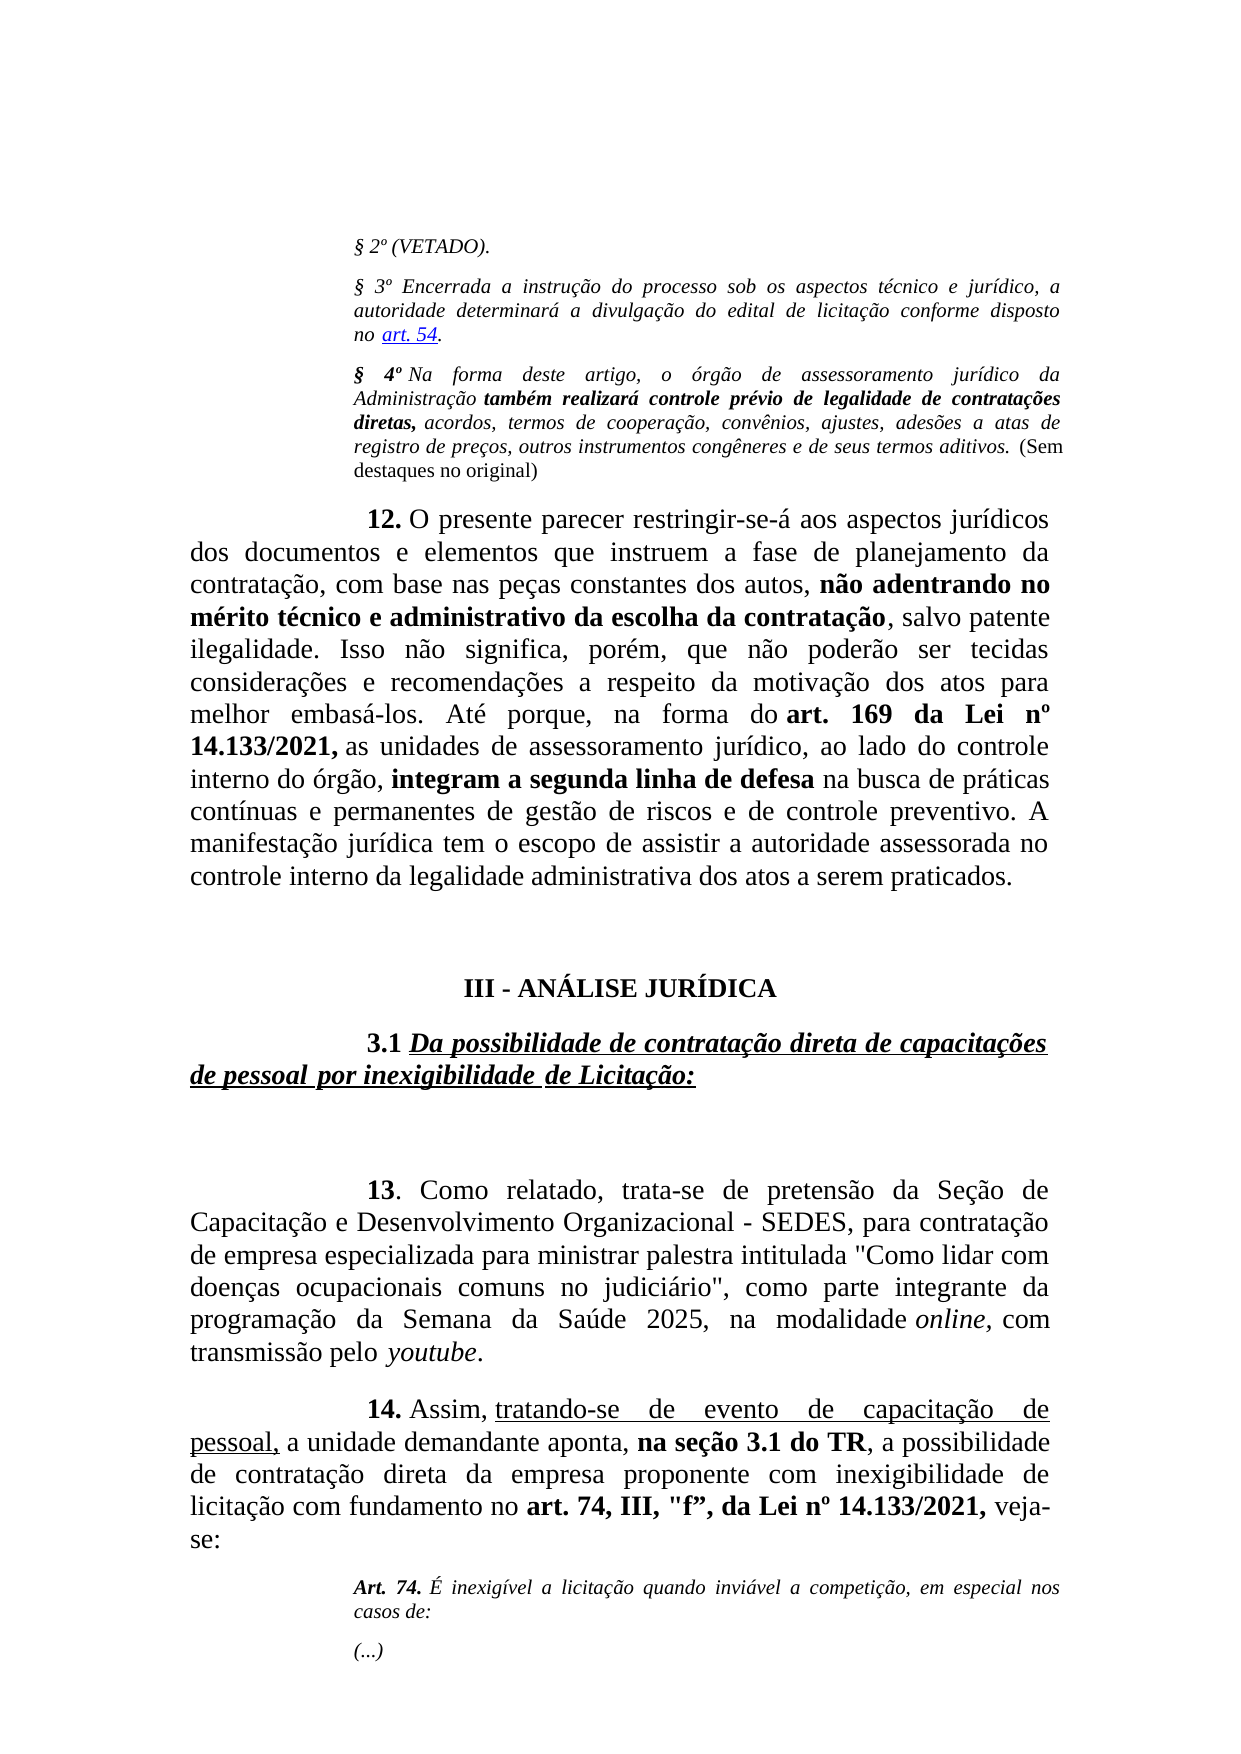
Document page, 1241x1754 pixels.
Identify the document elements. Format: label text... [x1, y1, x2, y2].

text 3.1 Da possibilidade de contratação direta de capacitações de pessoal por inexigibilidade de Licitação: [190, 1026, 1051, 1091]
text § 3º Encerrada a instrução do processo sob os aspectos técnico e jurídico, a autoridade determinará a divulgação do edital de licitação conforme disposto no art. 54. [354, 274, 1063, 346]
text III - ANÁLISE JURÍDICA [177, 972, 1063, 1003]
text (...) [354, 1638, 1063, 1662]
text 13. Como relatado, trata-se de pretensão da Seção de Capacitação e Desenvolvimento Organizacional - SEDES, para contratação de empresa especializada para ministrar palestra intitulada "Como lidar com doenças ocupacionais comuns no judiciário", como parte integrante da programação da Semana da Saúde 2025, na modalidade online, com transmissão pelo youtube. [190, 1173, 1051, 1367]
text Art. 74. É inexigível a licitação quando inviável a competição, em especial nos casos de: [354, 1574, 1063, 1623]
text § 4º Na forma deste artigo, o órgão de assessoramento jurídico da Administração também realizará controle prévio de legalidade de contratações diretas, acordos, termos de cooperação, convênios, ajustes, adesões a atas de registro de preços, outros instrumentos congêneres e de seus termos aditivos. (Sem destaques no original) [354, 362, 1063, 482]
text § 2º (VETADO). [354, 234, 1063, 258]
text 14. Assim, tratando-se de evento de capacitação de pessoal, a unidade demandante aponta, na seção 3.1 do TR, a possibilidade de contratação direta da empresa proponente com inexigibilidade de licitação com fundamento no art. 74, III, "f”, da Lei nº 14.133/2021, veja-se: [190, 1392, 1051, 1554]
text 12. O presente parecer restringir-se-á aos aspectos jurídicos dos documentos e elementos que instruem a fase de planejamento da contratação, com base nas peças constantes dos autos, não adentrando no mérito técnico e administrativo da escolha da contratação, salvo patente ilegalidade. Isso não significa, porém, que não poderão ser tecidas considerações e recomendações a respeito da motivação dos atos para melhor embasá-los. Até porque, na forma do art. 169 da Lei nº 14.133/2021, as unidades de assessoramento jurídico, ao lado do controle interno do órgão, integram a segunda linha de defesa na busca de práticas contínuas e permanentes de gestão de riscos e de controle preventivo. A manifestação jurídica tem o escopo de assistir a autoridade assessorada no controle interno da legalidade administrativa dos atos a serem praticados. [190, 503, 1051, 891]
